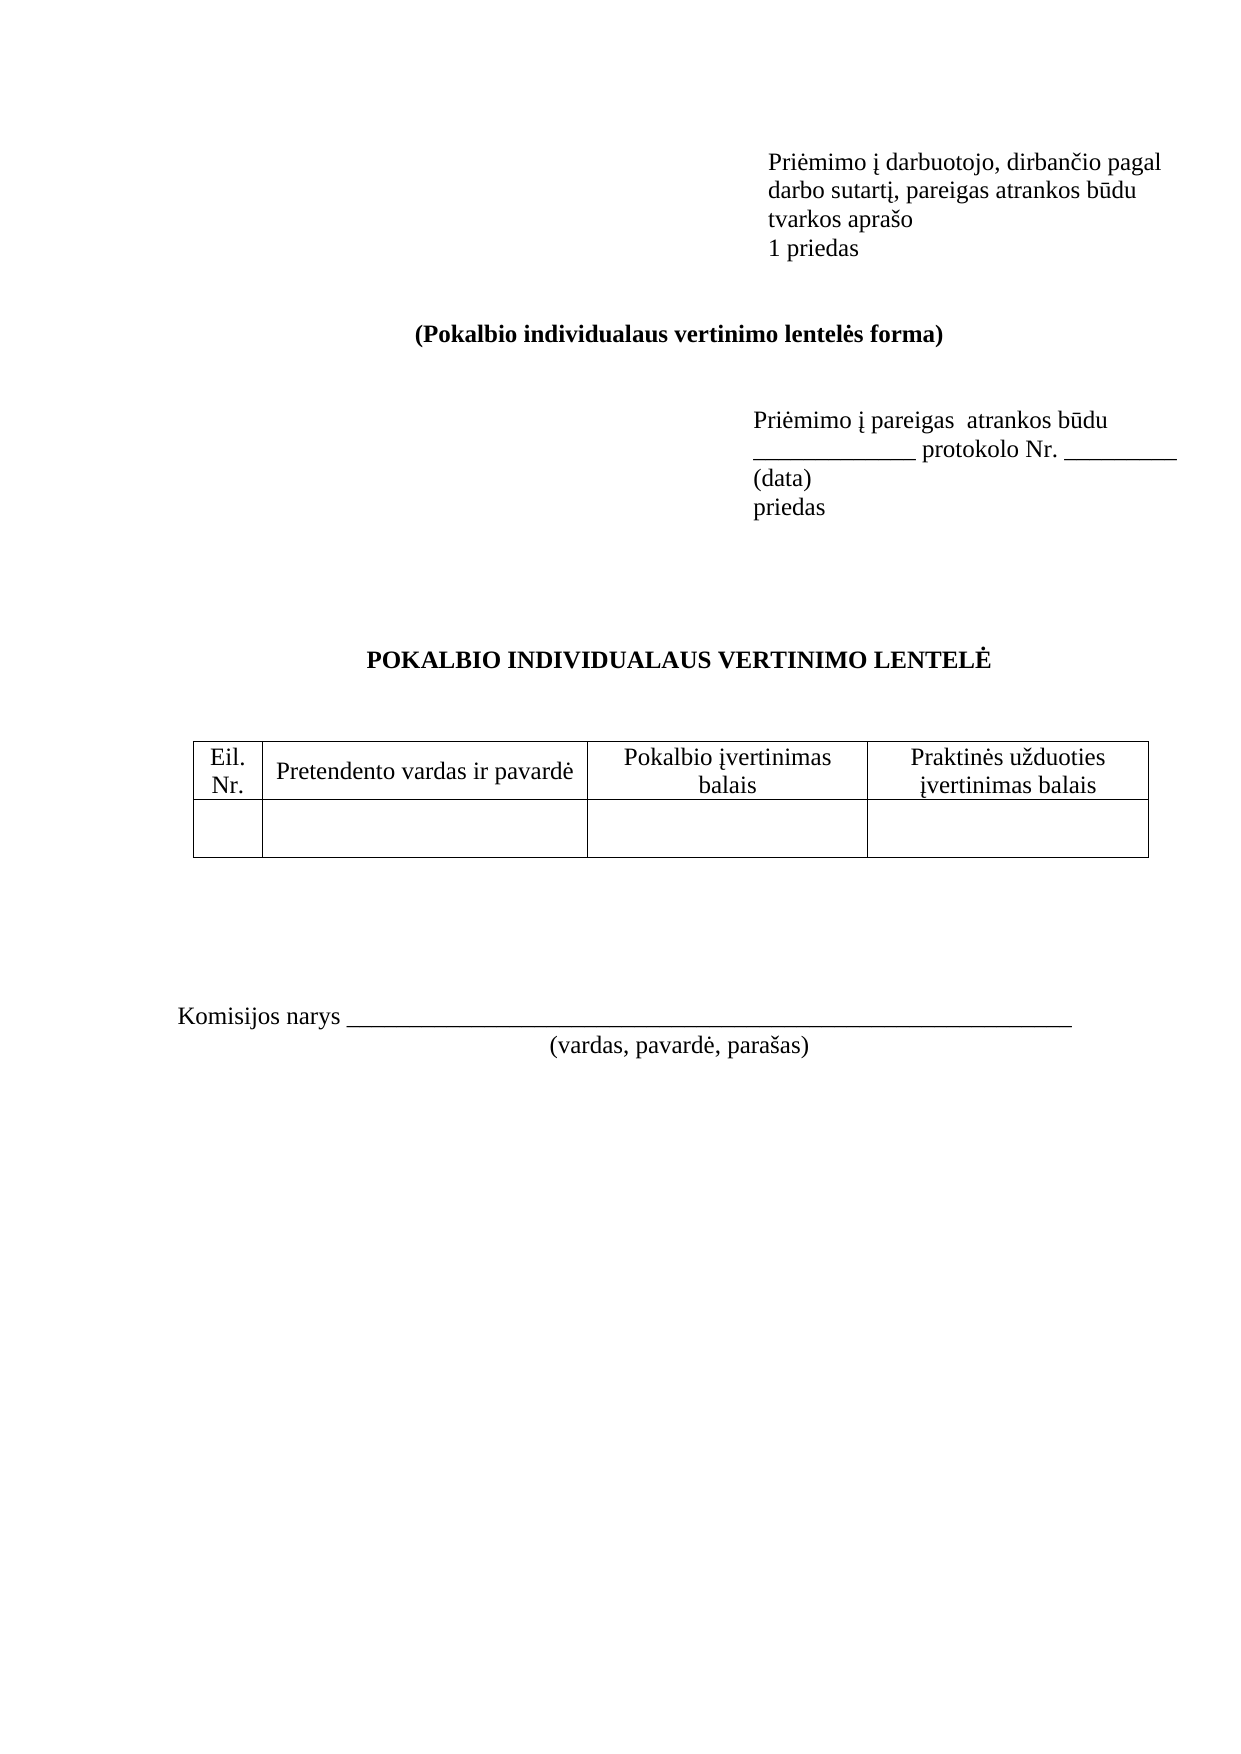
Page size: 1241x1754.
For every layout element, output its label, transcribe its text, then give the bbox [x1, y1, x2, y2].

text Priėmimo į pareigas atrankos būdu [753, 406, 1181, 434]
text (Pokalbio individualaus vertinimo lentelės forma) [177, 319, 1181, 348]
table_cell [588, 800, 867, 857]
table_cell [194, 800, 262, 857]
text POKALBIO INDIVIDUALAUS VERTINIMO LENTELĖ [177, 645, 1181, 674]
table_header Eil. Nr. [194, 742, 262, 799]
text 1 priedas [768, 233, 1181, 262]
text tvarkos aprašo [768, 204, 1181, 233]
text darbo sutartį, pareigas atrankos būdu [768, 176, 1181, 204]
text (vardas, pavardė, parašas) [177, 1030, 1181, 1059]
text Priėmimo į darbuotojo, dirbančio pagal [768, 147, 1181, 176]
table_header Pokalbio įvertinimas balais [588, 742, 867, 799]
text (data) [753, 463, 1181, 492]
text Komisijos narys __________________________________________________________ [177, 1001, 1181, 1030]
table_header Praktinės užduoties įvertinimas balais [868, 742, 1148, 799]
table_header Pretendento vardas ir pavardė [263, 742, 587, 799]
text _____________ protokolo Nr. _________ [753, 434, 1181, 463]
table_cell [263, 800, 587, 857]
text priedas [753, 492, 1181, 521]
table_cell [868, 800, 1148, 857]
